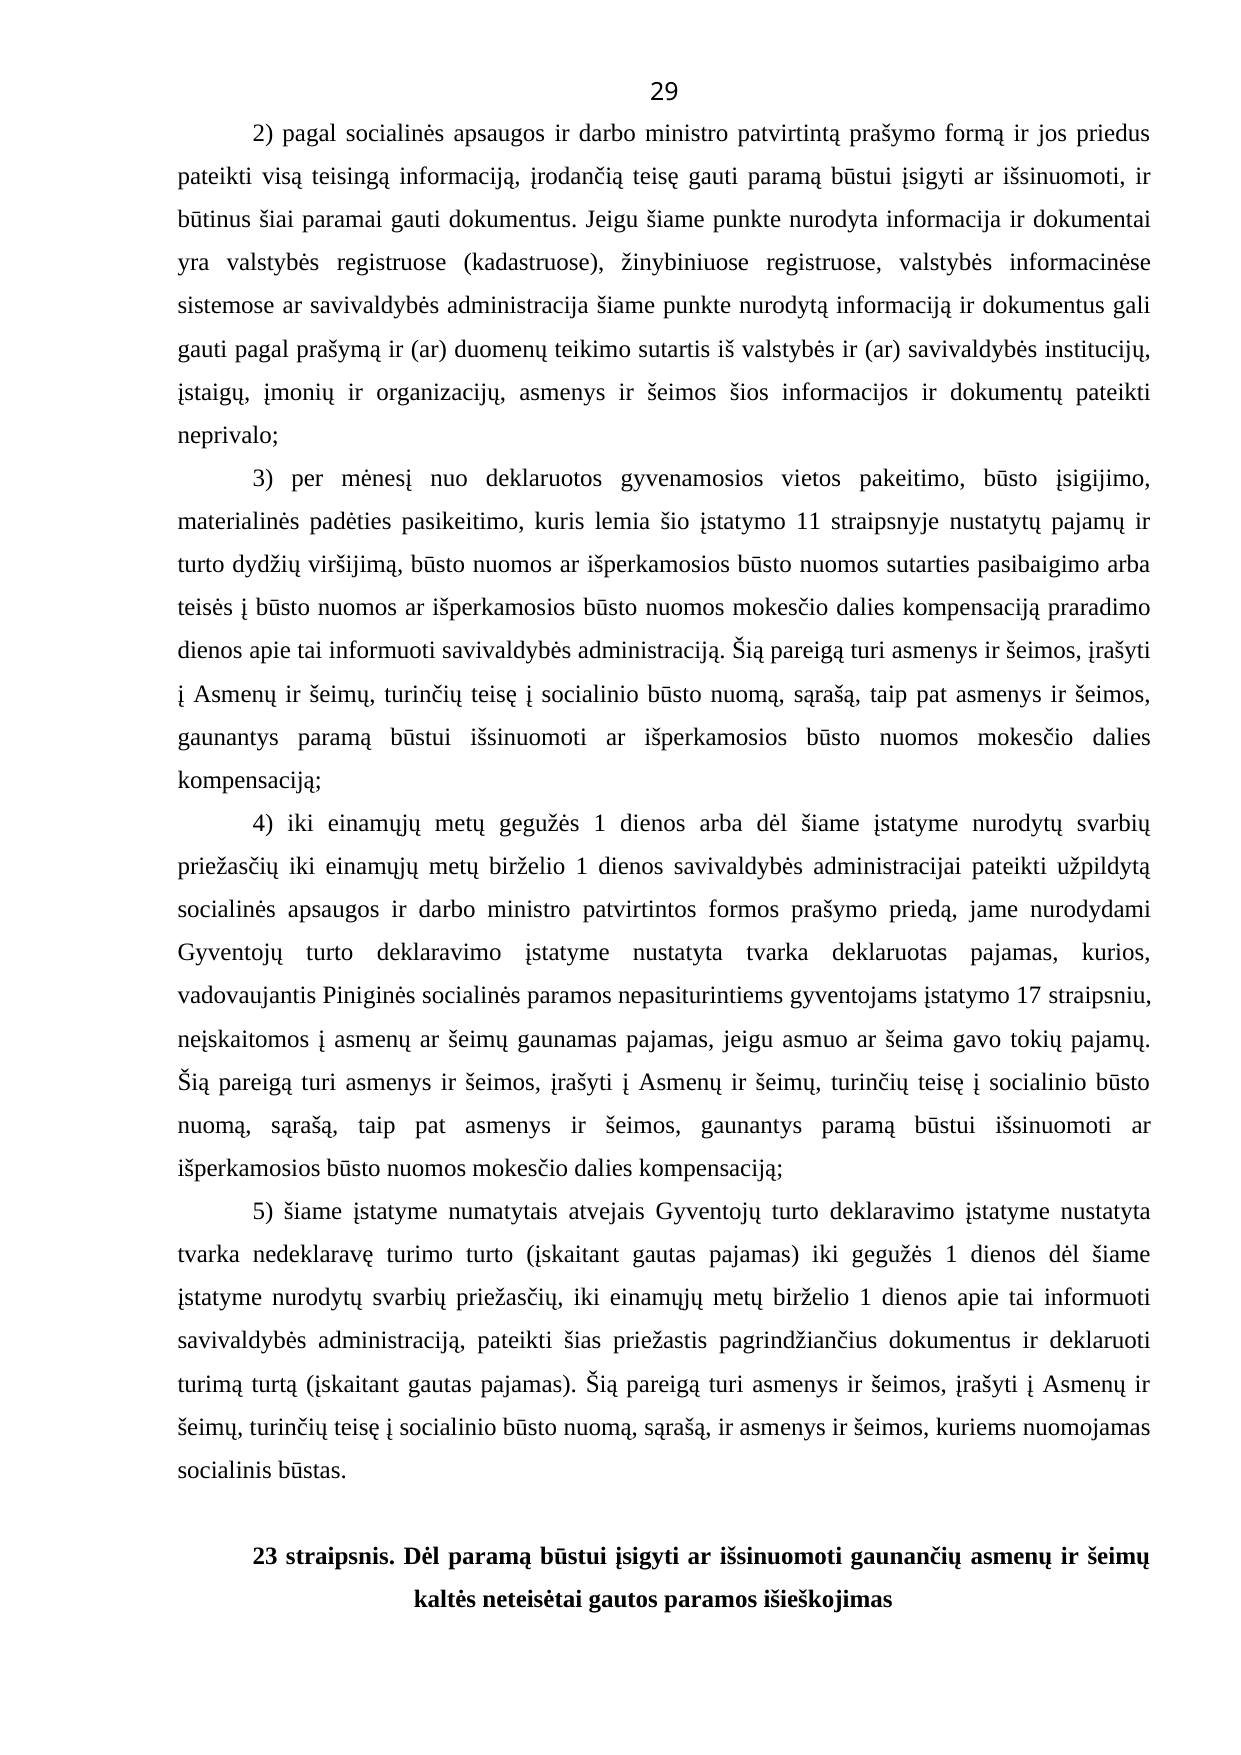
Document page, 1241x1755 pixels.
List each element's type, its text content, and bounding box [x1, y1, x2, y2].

text 23 straipsnis. Dėl paramą būstui įsigyti ar išsinuomoti gaunančių asmenų ir šeimų kaltės neteisėtai gautos paramos išieškojimas [252, 1541, 1152, 1613]
text 5) šiame įstatyme numatytais atvejais Gyventojų turto deklaravimo įstatyme nustatyta tvarka nedeklaravę turimo turto (įskaitant gautas pajamas) iki gegužės 1 dienos dėl šiame įstatyme nurodytų svarbių priežasčių, iki einamųjų metų birželio 1 dienos apie tai informuoti savivaldybės administraciją, pateikti šias priežastis pagrindžiančius dokumentus ir deklaruoti turimą turtą (įskaitant gautas pajamas). Šią pareigą turi asmenys ir šeimos, įrašyti į Asmenų ir šeimų, turinčių teisę į socialinio būsto nuomą, sąrašą, ir asmenys ir šeimos, kuriems nuomojamas socialinis būstas. [177, 1196, 1152, 1484]
text 3) per mėnesį nuo deklaruotos gyvenamosios vietos pakeitimo, būsto įsigijimo, materialinės padėties pasikeitimo, kuris lemia šio įstatymo 11 straipsnyje nustatytų pajamų ir turto dydžių viršijimą, būsto nuomos ar išperkamosios būsto nuomos sutarties pasibaigimo arba teisės į būsto nuomos ar išperkamosios būsto nuomos mokesčio dalies kompensaciją praradimo dienos apie tai informuoti savivaldybės administraciją. Šią pareigą turi asmenys ir šeimos, įrašyti į Asmenų ir šeimų, turinčių teisę į socialinio būsto nuomą, sąrašą, taip pat asmenys ir šeimos, gaunantys paramą būstui išsinuomoti ar išperkamosios būsto nuomos mokesčio dalies kompensaciją; [177, 463, 1152, 794]
text 2) pagal socialinės apsaugos ir darbo ministro patvirtintą prašymo formą ir jos priedus pateikti visą teisingą informaciją, įrodančią teisę gauti paramą būstui įsigyti ar išsinuomoti, ir būtinus šiai paramai gauti dokumentus. Jeigu šiame punkte nurodyta informacija ir dokumentai yra valstybės registruose (kadastruose), žinybiniuose registruose, valstybės informacinėse sistemose ar savivaldybės administracija šiame punkte nurodytą informaciją ir dokumentus gali gauti pagal prašymą ir (ar) duomenų teikimo sutartis iš valstybės ir (ar) savivaldybės institucijų, įstaigų, įmonių ir organizacijų, asmenys ir šeimos šios informacijos ir dokumentų pateikti neprivalo; [177, 118, 1152, 449]
text 4) iki einamųjų metų gegužės 1 dienos arba dėl šiame įstatyme nurodytų svarbių priežasčių iki einamųjų metų birželio 1 dienos savivaldybės administracijai pateikti užpildytą socialinės apsaugos ir darbo ministro patvirtintos formos prašymo priedą, jame nurodydami Gyventojų turto deklaravimo įstatyme nustatyta tvarka deklaruotas pajamas, kurios, vadovaujantis Piniginės socialinės paramos nepasiturintiems gyventojams įstatymo 17 straipsniu, neįskaitomos į asmenų ar šeimų gaunamas pajamas, jeigu asmuo ar šeima gavo tokių pajamų. Šią pareigą turi asmenys ir šeimos, įrašyti į Asmenų ir šeimų, turinčių teisę į socialinio būsto nuomą, sąrašą, taip pat asmenys ir šeimos, gaunantys paramą būstui išsinuomoti ar išperkamosios būsto nuomos mokesčio dalies kompensaciją; [177, 808, 1152, 1182]
